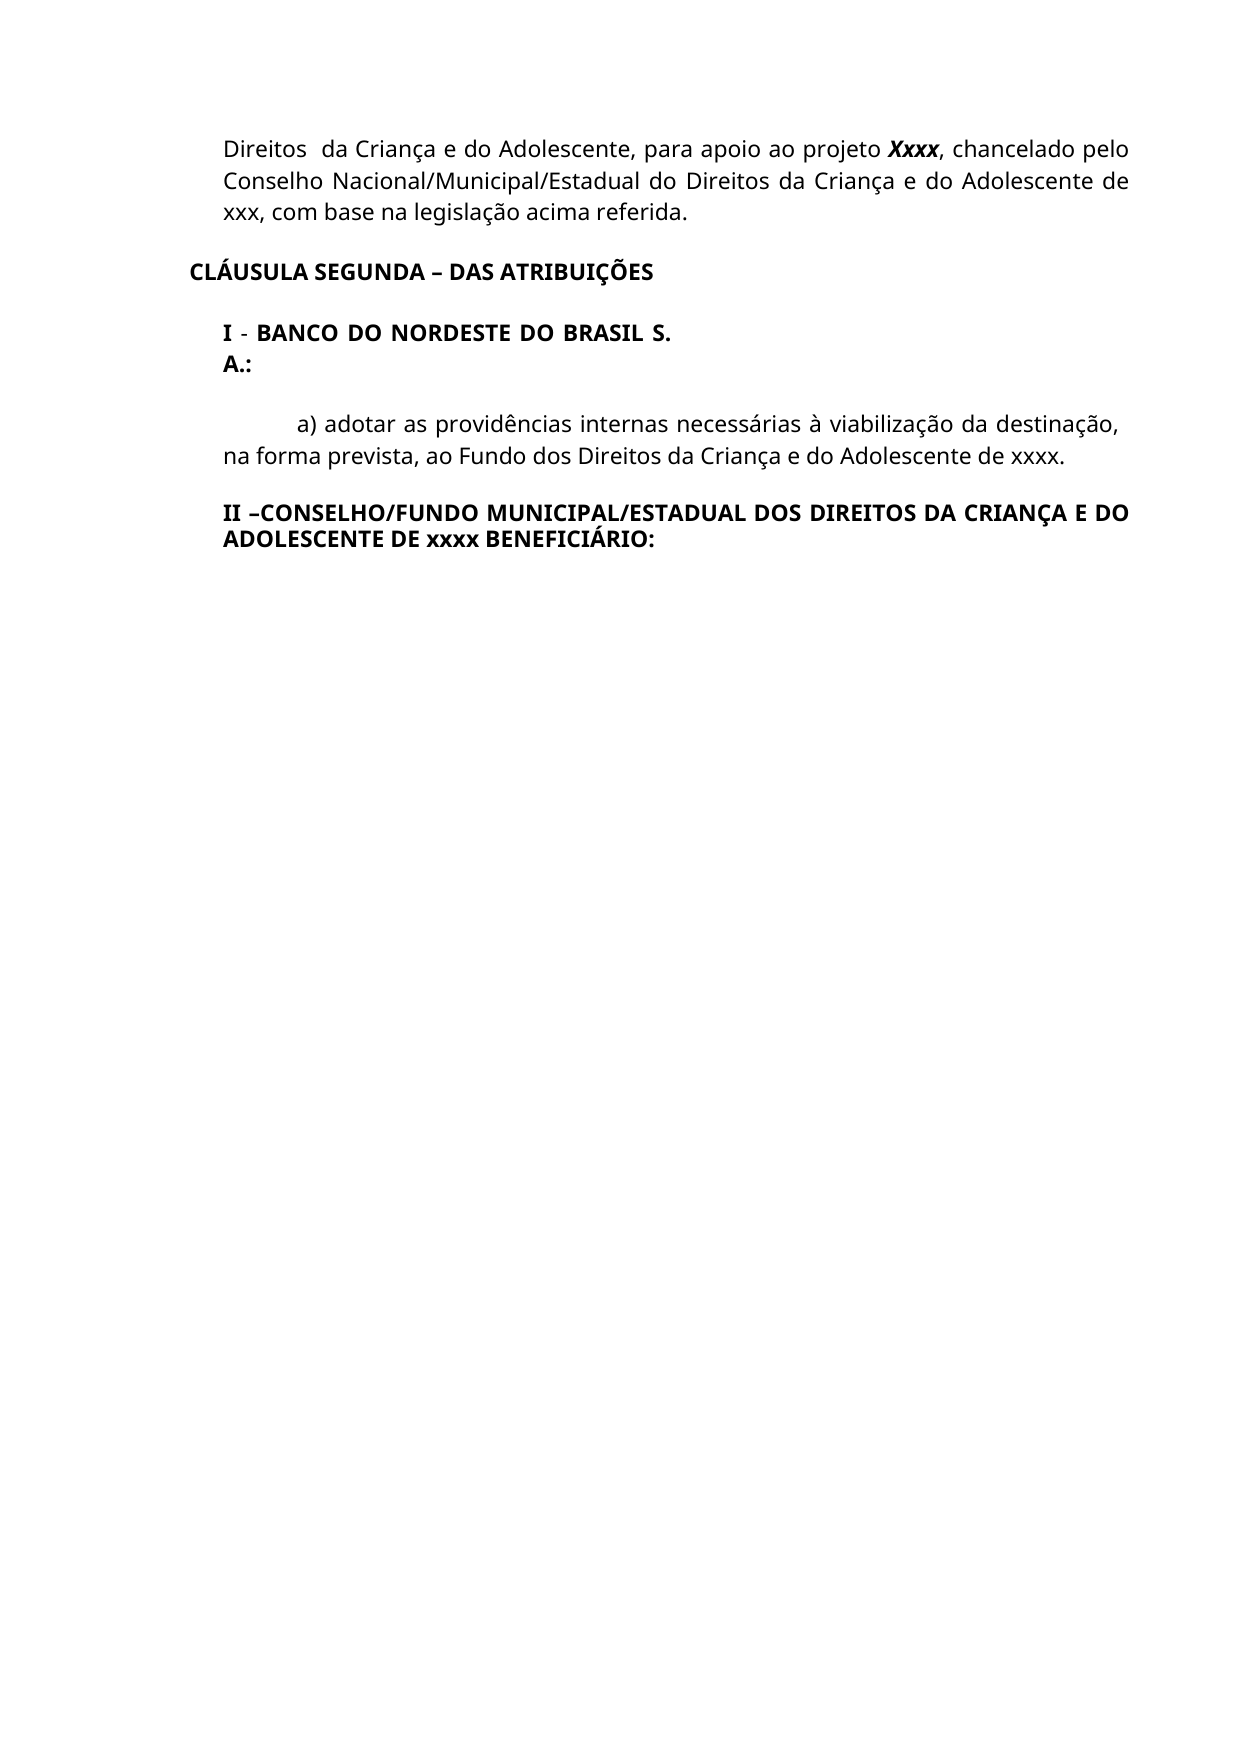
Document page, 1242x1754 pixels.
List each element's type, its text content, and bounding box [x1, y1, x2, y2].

text Direitos da Criança e do Adolescente, para apoio ao projeto Xxxx, chancelado pelo Conselho Nacional/Municipal/Estadual do Direitos da Criança e do Adolescente de xxx, com base na legislação acima referida. [223, 133, 1130, 227]
text II –CONSELHO/FUNDO MUNICIPAL/ESTADUAL DOS DIREITOS DA CRIANÇA E DO ADOLESCENTE DE xxxx BENEFICIÁRIO: [223, 500, 1129, 553]
text CLÁUSULA SEGUNDA – DAS ATRIBUIÇÕES [189, 256, 1137, 287]
text a) adotar as providências internas necessárias à viabilização da destinação, na forma prevista, ao Fundo dos Direitos da Criança e do Adolescente de xxxx. [223, 408, 1129, 471]
text I - BANCO DO NORDESTE DO BRASIL S. A.: [223, 317, 672, 379]
